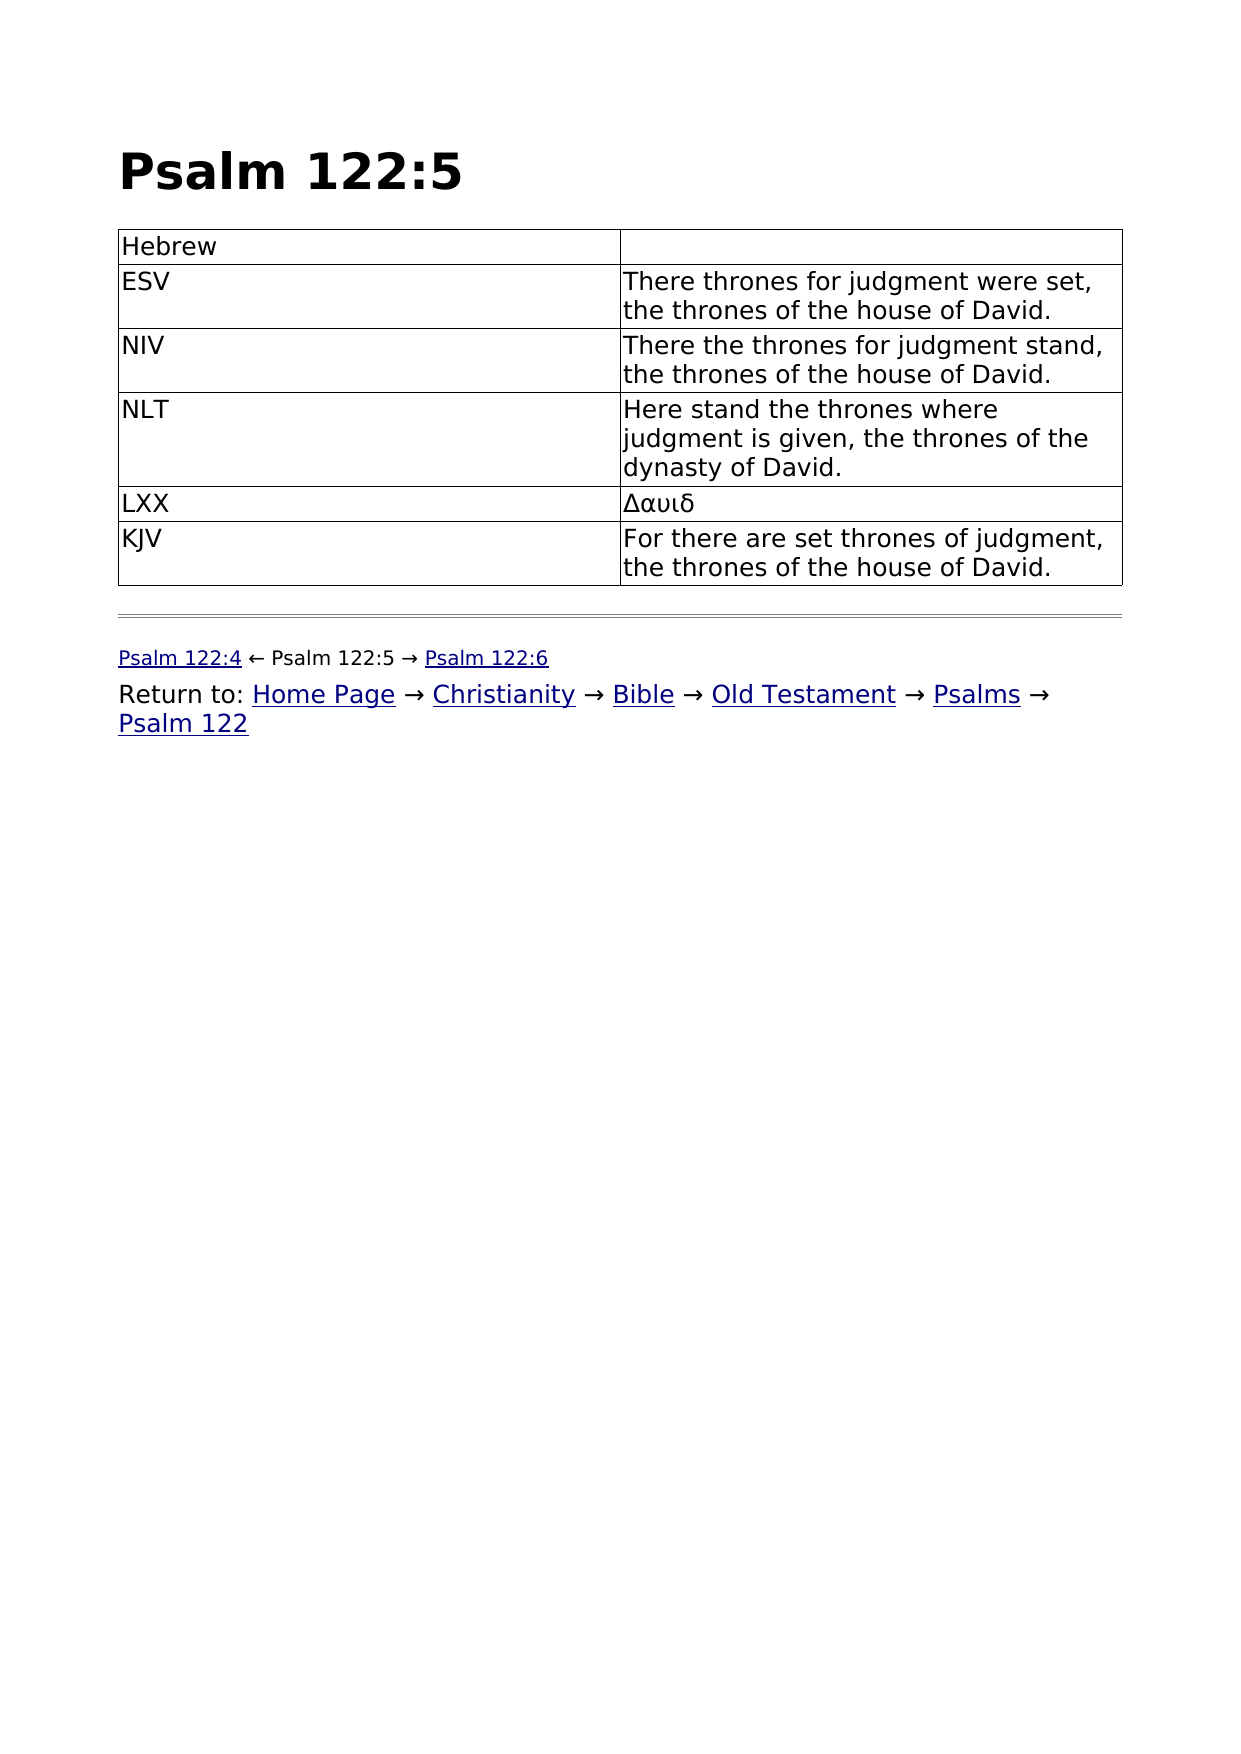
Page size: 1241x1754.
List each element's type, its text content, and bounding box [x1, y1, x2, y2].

text Psalm 122:4 ← Psalm 122:5 → Psalm 122:6 [118, 646, 1122, 680]
text Return to: Home Page → Christianity → Bible → Old Testament → Psalms → Psalm 122 [118, 680, 1122, 739]
table_header [621, 230, 1122, 264]
table_cell ESV [119, 265, 620, 328]
table_cell LXX [119, 487, 620, 521]
table_cell Here stand the thrones where judgment is given, the thrones of the dynasty of David. [621, 393, 1122, 486]
table_cell KJV [119, 522, 620, 585]
subtitle Psalm 122:5 [118, 143, 1122, 201]
table_cell There thrones for judgment were set, the thrones of the house of David. [621, 265, 1122, 328]
table_cell NIV [119, 329, 620, 392]
table_cell For there are set thrones of judgment, the thrones of the house of David. [621, 522, 1122, 585]
table_header Hebrew [119, 230, 620, 264]
table_cell NLT [119, 393, 620, 486]
table_cell There the thrones for judgment stand, the thrones of the house of David. [621, 329, 1122, 392]
table_cell Δαυιδ [621, 487, 1122, 521]
